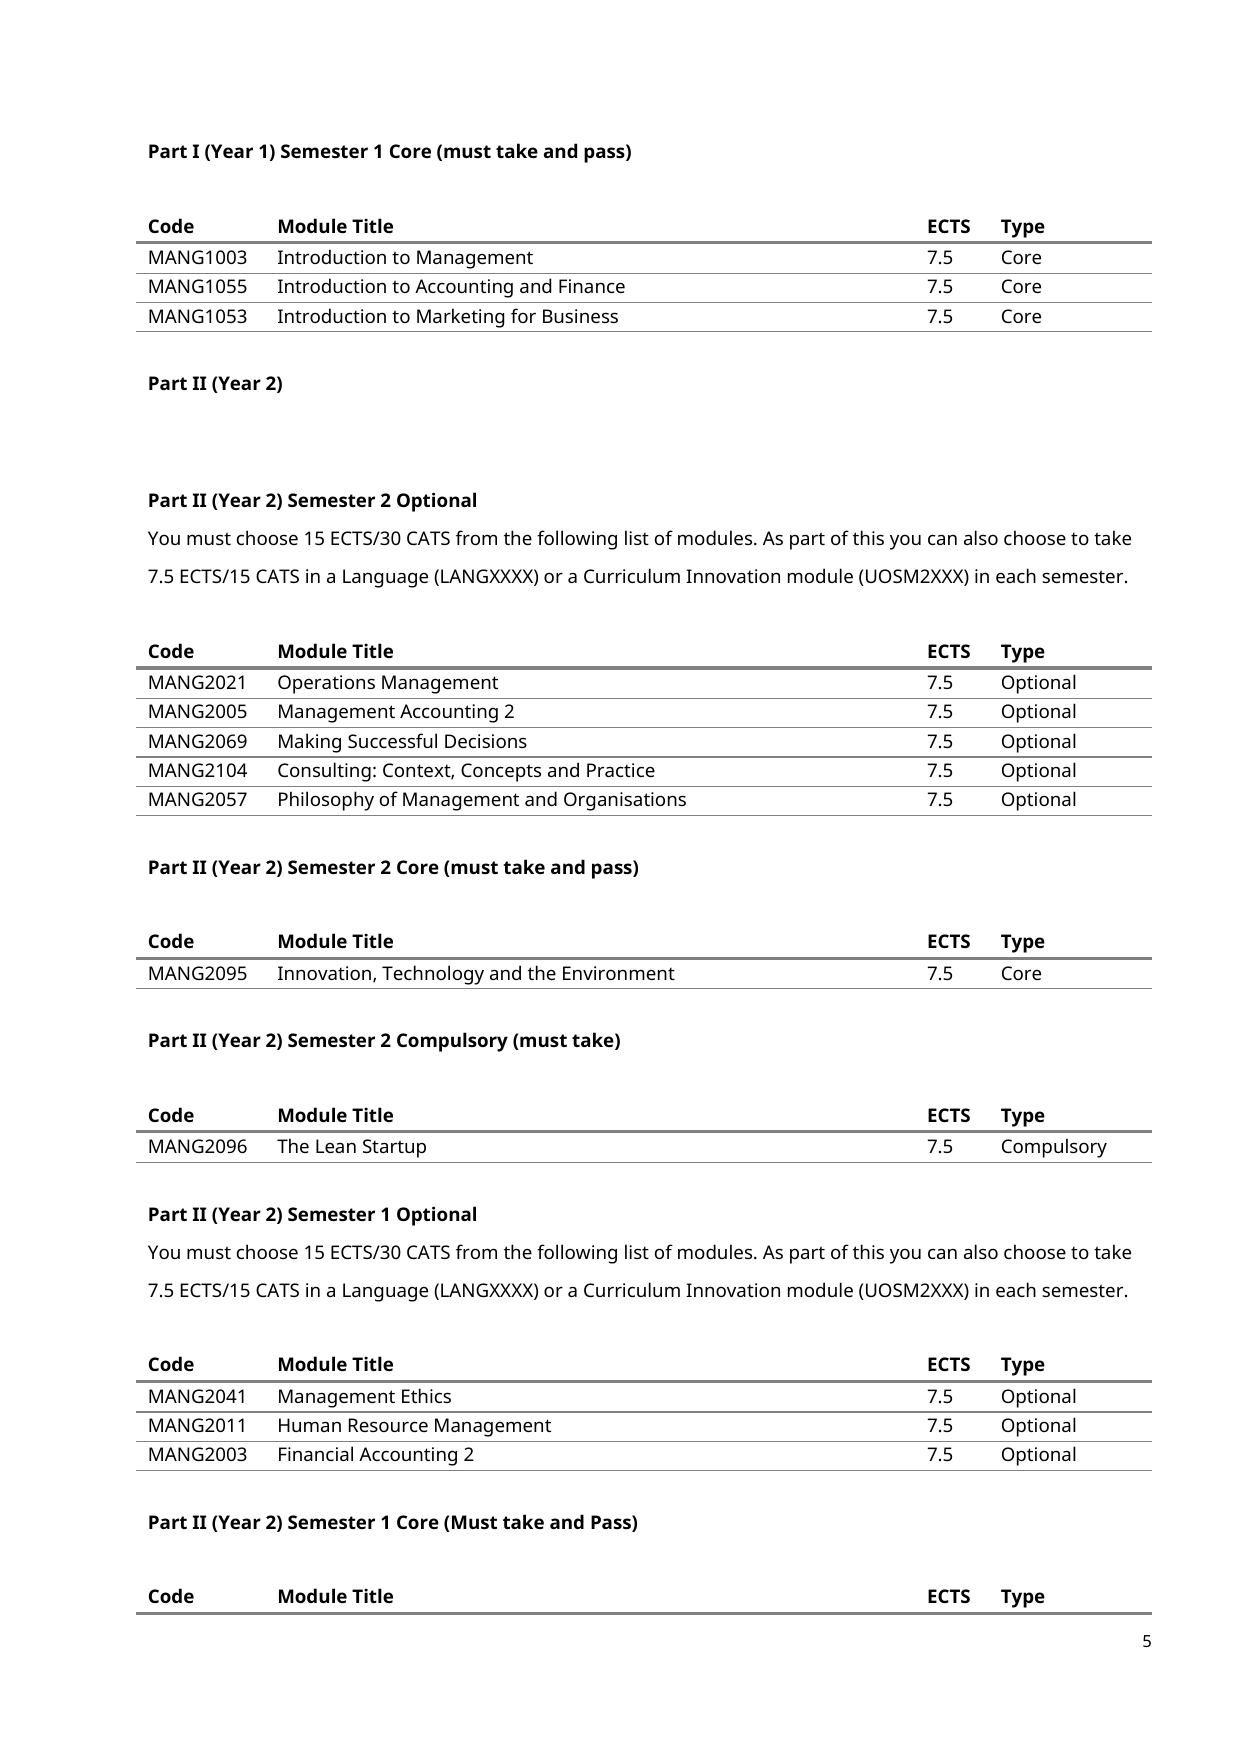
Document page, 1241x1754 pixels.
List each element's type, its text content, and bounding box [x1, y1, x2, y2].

table_cell 7.5 [916, 274, 989, 302]
table_cell Part II (Year 2) Semester 1 Core (Must take and Pass) [136, 1471, 1152, 1584]
table_cell ECTS [916, 929, 989, 957]
table_cell Module Title [266, 638, 916, 666]
table_cell Optional [989, 1413, 1152, 1441]
table_cell 7.5 [916, 758, 989, 786]
table_cell Consulting: Context, Concepts and Practice [266, 758, 916, 786]
table_cell Code [136, 1584, 266, 1612]
table_cell 7.5 [916, 244, 989, 273]
table_cell Code [136, 638, 266, 666]
table_cell Management Ethics [266, 1383, 916, 1411]
table_cell Type [989, 213, 1152, 241]
table_cell Core [989, 274, 1152, 302]
table_cell Financial Accounting 2 [266, 1442, 916, 1470]
table_cell Code [136, 1352, 266, 1380]
table_cell 7.5 [916, 1383, 989, 1411]
table_cell Type [989, 1102, 1152, 1130]
table_cell MANG1003 [136, 244, 266, 273]
table_cell Introduction to Management [266, 244, 916, 273]
table_cell 7.5 [916, 1413, 989, 1441]
table_cell Operations Management [266, 670, 916, 698]
table_cell 7.5 [916, 1133, 989, 1162]
table_cell Introduction to Accounting and Finance [266, 274, 916, 302]
table_cell 7.5 [916, 1442, 989, 1470]
table_cell MANG2011 [136, 1413, 266, 1441]
table_cell Type [989, 638, 1152, 666]
table_cell Type [989, 1352, 1152, 1380]
table_cell Part II (Year 2) Semester 2 Optional You must choose 15 ECTS/30 CATS from the following list of modules. As part of this you can also choose to take 7.5 ECTS/15 CATS in a Language (LANGXXXX) or a Curriculum Innovation module (UOSM2XXX) in each semester. [136, 449, 1152, 638]
table_cell Module Title [266, 929, 916, 957]
table_cell 7.5 [916, 787, 989, 815]
table_cell MANG2069 [136, 728, 266, 756]
table_cell The Lean Startup [266, 1133, 916, 1162]
table_cell MANG2003 [136, 1442, 266, 1470]
table_cell Part II (Year 2) Semester 2 Compulsory (must take) [136, 989, 1152, 1102]
table_cell MANG1055 [136, 274, 266, 302]
table_cell Human Resource Management [266, 1413, 916, 1441]
table_cell MANG2096 [136, 1133, 266, 1162]
table_cell Optional [989, 728, 1152, 756]
table_cell ECTS [916, 1584, 989, 1612]
table_cell Optional [989, 1383, 1152, 1411]
table_cell Type [989, 929, 1152, 957]
table_cell MANG2095 [136, 960, 266, 988]
table_cell ECTS [916, 1102, 989, 1130]
table_cell 7.5 [916, 699, 989, 727]
table_cell Module Title [266, 1352, 916, 1380]
table_cell Code [136, 213, 266, 241]
table_cell Core [989, 303, 1152, 331]
table_cell MANG2005 [136, 699, 266, 727]
table_cell Introduction to Marketing for Business [266, 303, 916, 331]
table_cell Innovation, Technology and the Environment [266, 960, 916, 988]
table_cell MANG2057 [136, 787, 266, 815]
table_cell Making Successful Decisions [266, 728, 916, 756]
table_cell Module Title [266, 1102, 916, 1130]
table_cell Philosophy of Management and Organisations [266, 787, 916, 815]
table_cell 7.5 [916, 728, 989, 756]
table_cell ECTS [916, 638, 989, 666]
table_cell 7.5 [916, 960, 989, 988]
table_cell Part II (Year 2) [136, 332, 1152, 449]
table_cell Part I (Year 1) Semester 1 Core (must take and pass) [136, 99, 1152, 213]
table_cell Core [989, 244, 1152, 273]
table_cell Type [989, 1584, 1152, 1612]
table_cell Module Title [266, 1584, 916, 1612]
table_cell MANG1053 [136, 303, 266, 331]
table_cell Part II (Year 2) Semester 1 Optional You must choose 15 ECTS/30 CATS from the following list of modules. As part of this you can also choose to take 7.5 ECTS/15 CATS in a Language (LANGXXXX) or a Curriculum Innovation module (UOSM2XXX) in each semester. [136, 1163, 1152, 1352]
table_cell ECTS [916, 1352, 989, 1380]
table_cell Core [989, 960, 1152, 988]
table_cell Optional [989, 1442, 1152, 1470]
table_cell Management Accounting 2 [266, 699, 916, 727]
table_cell Code [136, 929, 266, 957]
table_cell MANG2041 [136, 1383, 266, 1411]
table_cell MANG2021 [136, 670, 266, 698]
table_cell 7.5 [916, 670, 989, 698]
table_cell Optional [989, 787, 1152, 815]
table_cell Optional [989, 758, 1152, 786]
table_cell Code [136, 1102, 266, 1130]
table_cell Compulsory [989, 1133, 1152, 1162]
table_cell 7.5 [916, 303, 989, 331]
table_cell Part II (Year 2) Semester 2 Core (must take and pass) [136, 816, 1152, 929]
table_cell ECTS [916, 213, 989, 241]
table_cell Optional [989, 670, 1152, 698]
table_cell Module Title [266, 213, 916, 241]
table_cell Optional [989, 699, 1152, 727]
table_cell MANG2104 [136, 758, 266, 786]
